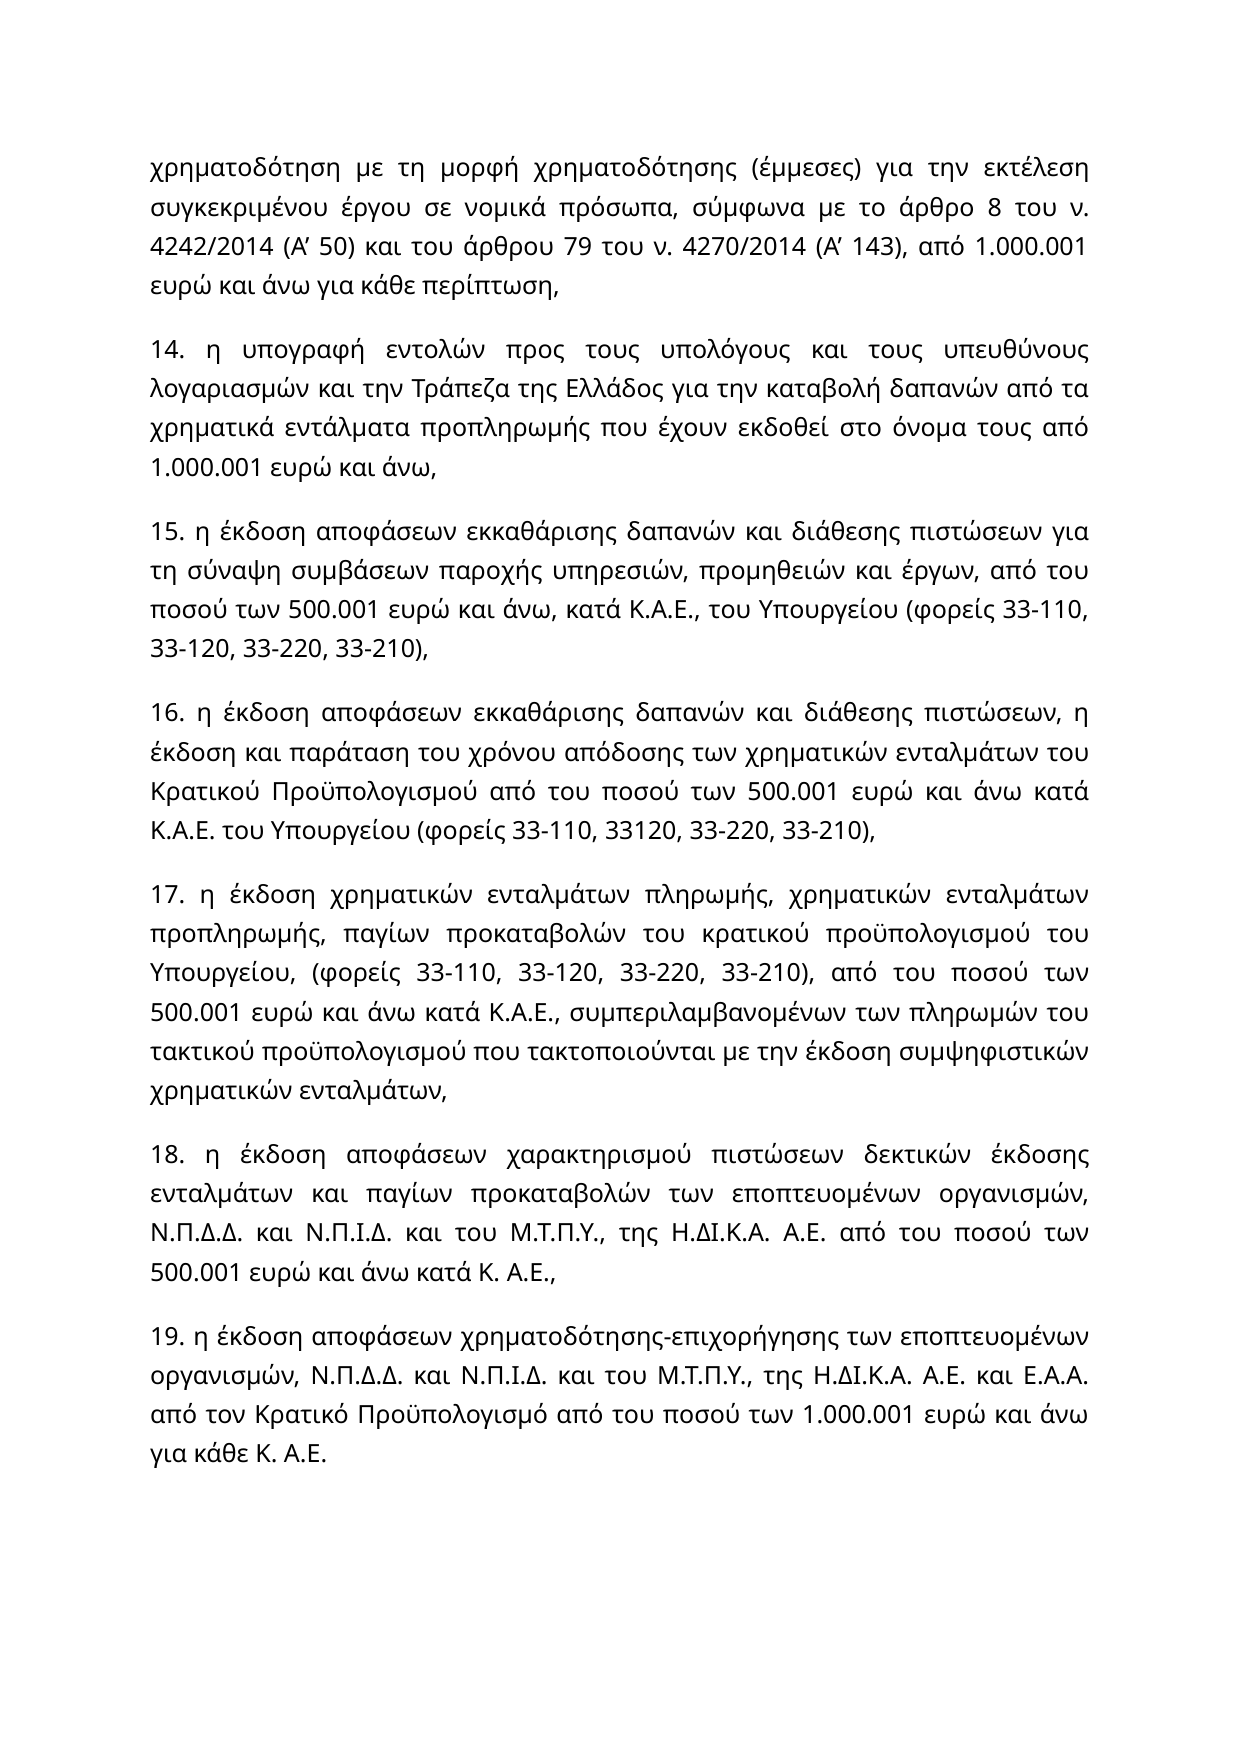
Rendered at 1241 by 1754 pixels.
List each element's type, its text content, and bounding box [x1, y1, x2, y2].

text 14. η υπογραφή εντολών προς τους υπολόγους και τους υπευθύνους λογαριασμών και την Τράπεζα της Ελλάδος για την καταβολή δαπανών από τα χρηματικά εντάλματα προπληρωμής που έχουν εκδοθεί στο όνομα τους από 1.000.001 ευρώ και άνω, [150, 332, 1090, 483]
text χρηματοδότηση με τη μορφή χρηματοδότησης (έμμεσες) για την εκτέλεση συγκεκριμένου έργου σε νομικά πρόσωπα, σύμφωνα με το άρθρο 8 του ν. 4242/2014 (Α’ 50) και του άρθρου 79 του ν. 4270/2014 (Α’ 143), από 1.000.001 ευρώ και άνω για κάθε περίπτωση, [150, 150, 1090, 302]
text 16. η έκδοση αποφάσεων εκκαθάρισης δαπανών και διάθεσης πιστώσεων, η έκδοση και παράταση του χρόνου απόδοσης των χρηματικών ενταλμάτων του Κρατικού Προϋπολογισμού από του ποσού των 500.001 ευρώ και άνω κατά Κ.Α.Ε. του Υπουργείου (φορείς 33-110, 33120, 33-220, 33-210), [150, 695, 1090, 847]
text 15. η έκδοση αποφάσεων εκκαθάρισης δαπανών και διάθεσης πιστώσεων για τη σύναψη συμβάσεων παροχής υπηρεσιών, προμηθειών και έργων, από του ποσού των 500.001 ευρώ και άνω, κατά Κ.Α.Ε., του Υπουργείου (φορείς 33-110, 33-120, 33-220, 33-210), [150, 513, 1090, 665]
text 17. η έκδοση χρηματικών ενταλμάτων πληρωμής, χρηματικών ενταλμάτων προπληρωμής, παγίων προκαταβολών του κρατικού προϋπολογισμού του Υπουργείου, (φορείς 33-110, 33-120, 33-220, 33-210), από του ποσού των 500.001 ευρώ και άνω κατά Κ.Α.Ε., συμπεριλαμβανομένων των πληρωμών του τακτικού προϋπολογισμού που τακτοποιούνται με την έκδοση συμψηφιστικών χρηματικών ενταλμάτων, [150, 877, 1090, 1107]
text 18. η έκδοση αποφάσεων χαρακτηρισμού πιστώσεων δεκτικών έκδοσης ενταλμάτων και παγίων προκαταβολών των εποπτευομένων οργανισμών, Ν.Π.Δ.Δ. και Ν.Π.Ι.Δ. και του Μ.Τ.Π.Υ., της Η.ΔΙ.Κ.Α. Α.Ε. από του ποσού των 500.001 ευρώ και άνω κατά Κ. Α.Ε., [150, 1137, 1090, 1288]
text 19. η έκδοση αποφάσεων χρηματοδότησης-επιχορήγησης των εποπτευομένων οργανισμών, Ν.Π.Δ.Δ. και Ν.Π.Ι.Δ. και του Μ.Τ.Π.Υ., της Η.ΔΙ.Κ.Α. Α.Ε. και Ε.Α.Α. από τον Κρατικό Προϋπολογισμό από του ποσού των 1.000.001 ευρώ και άνω για κάθε Κ. Α.Ε. [150, 1318, 1090, 1470]
